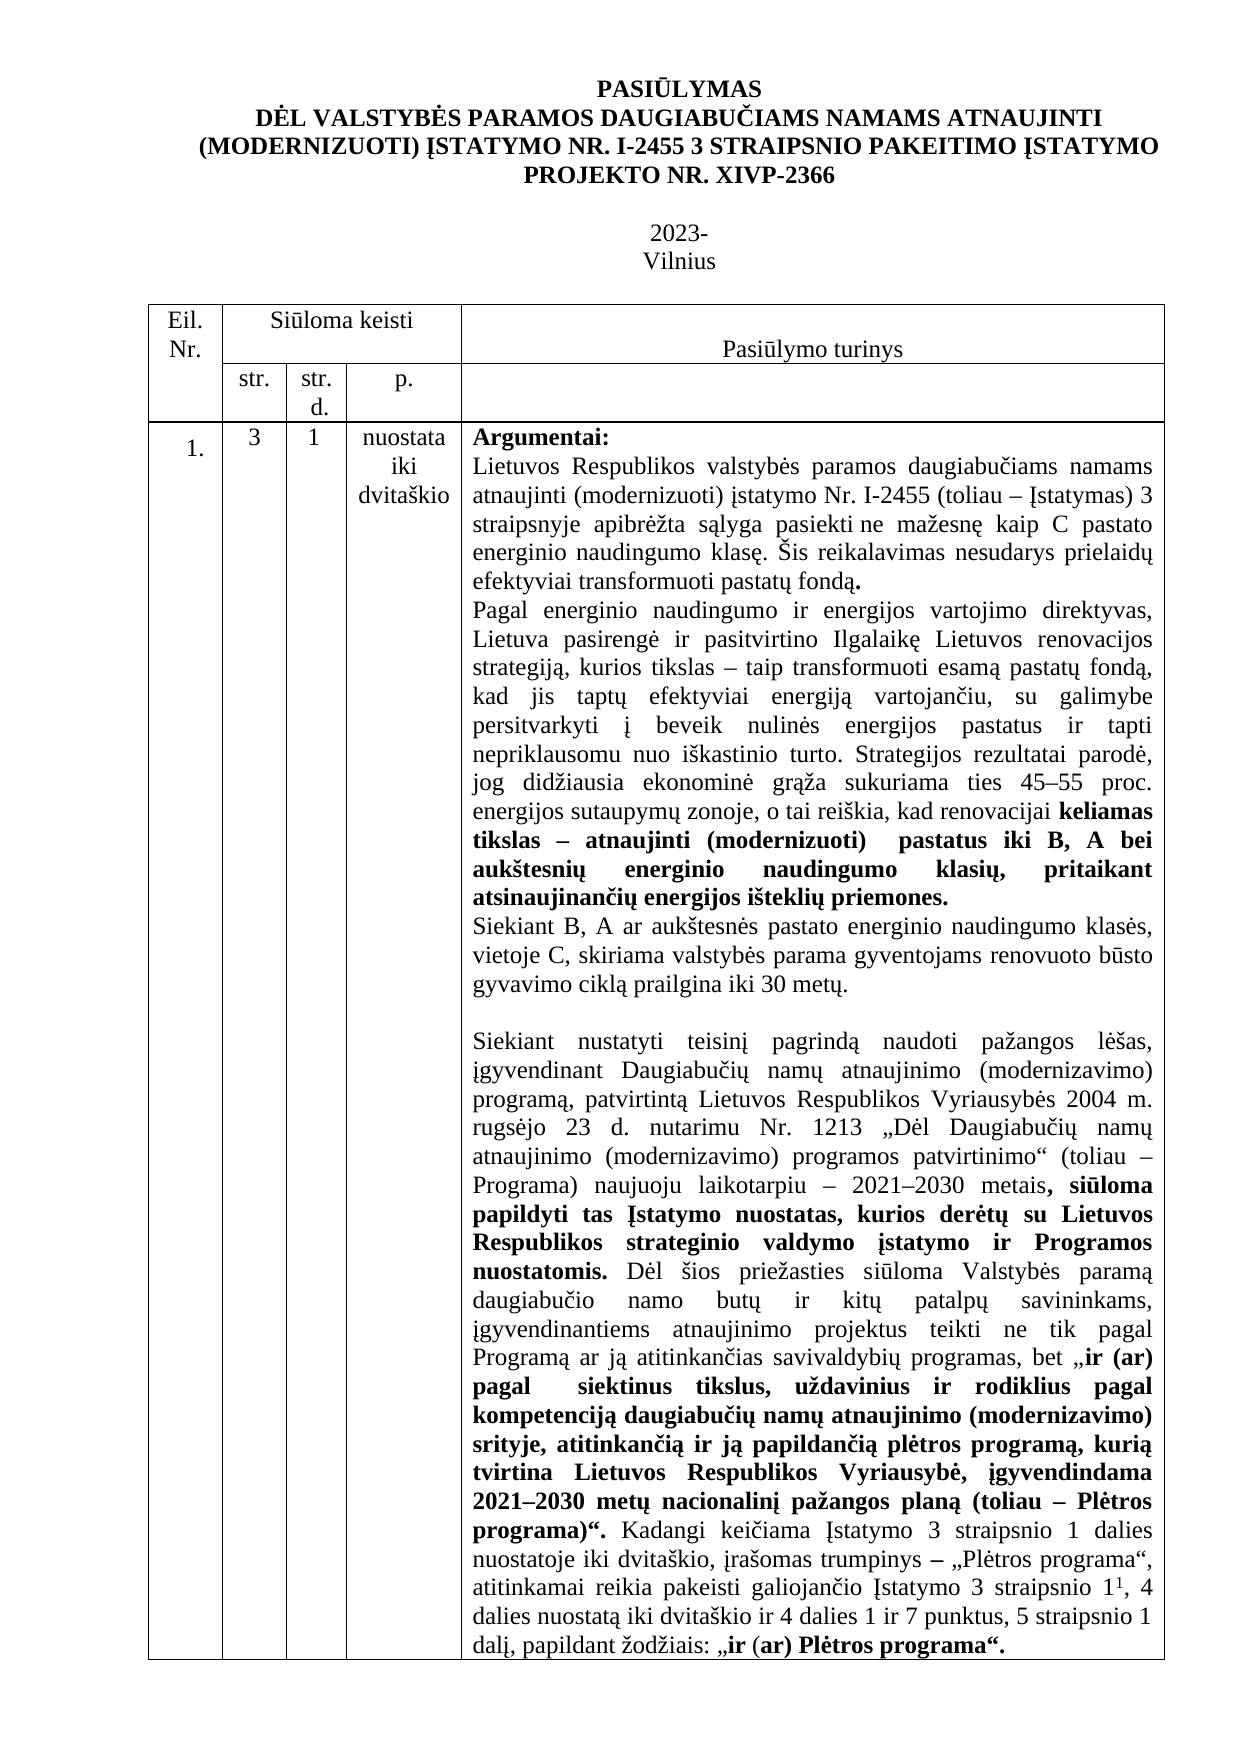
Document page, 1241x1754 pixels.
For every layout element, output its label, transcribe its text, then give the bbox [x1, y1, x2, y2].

table_cell nuostata iki dvitaškio [347, 423, 461, 1659]
table_cell Argumentai: Lietuvos Respublikos valstybės paramos daugiabučiams namams atnaujinti (modernizuoti) įstatymo Nr. I-2455 (toliau – Įstatymas) 3 straipsnyje apibrėžta sąlyga pasiekti ne mažesnę kaip C pastato energinio naudingumo klasę. Šis reikalavimas nesudarys prielaidų efektyviai transformuoti pastatų fondą. Pagal energinio naudingumo ir energijos vartojimo direktyvas, Lietuva pasirengė ir pasitvirtino Ilgalaikę Lietuvos renovacijos strategiją, kurios tikslas – taip transformuoti esamą pastatų fondą, kad jis taptų efektyviai energiją vartojančiu, su galimybe persitvarkyti į beveik nulinės energijos pastatus ir tapti nepriklausomu nuo iškastinio turto. Strategijos rezultatai parodė, jog didžiausia ekonominė grąža sukuriama ties 45–55 proc. energijos sutaupymų zonoje, o tai reiškia, kad renovacijai keliamas tikslas – atnaujinti (modernizuoti) pastatus iki B, A bei aukštesnių energinio naudingumo klasių, pritaikant atsinaujinančių energijos išteklių priemones. Siekiant B, A ar aukštesnės pastato energinio naudingumo klasės, vietoje C, skiriama valstybės parama gyventojams renovuoto būsto gyvavimo ciklą prailgina iki 30 metų. Siekiant nustatyti teisinį pagrindą naudoti pažangos lėšas, įgyvendinant Daugiabučių namų atnaujinimo (modernizavimo) programą, patvirtintą Lietuvos Respublikos Vyriausybės 2004 m. rugsėjo 23 d. nutarimu Nr. 1213 „Dėl Daugiabučių namų atnaujinimo (modernizavimo) programos patvirtinimo“ (toliau – Programa) naujuoju laikotarpiu – 2021–2030 metais, siūloma papildyti tas Įstatymo nuostatas, kurios derėtų su Lietuvos Respublikos strateginio valdymo įstatymo ir Programos nuostatomis. Dėl šios priežasties siūloma Valstybės paramą daugiabučio namo butų ir kitų patalpų savininkams, įgyvendinantiems atnaujinimo projektus teikti ne tik pagal Programą ar ją atitinkančias savivaldybių programas, bet „ir (ar) pagal siektinus tikslus, uždavinius ir rodiklius pagal kompetenciją daugiabučių namų atnaujinimo (modernizavimo) srityje, atitinkančią ir ją papildančią plėtros programą, kurią tvirtina Lietuvos Respublikos Vyriausybė, įgyvendindama 2021–2030 metų nacionalinį pažangos planą (toliau – Plėtros programa)“. Kadangi keičiama Įstatymo 3 straipsnio 1 dalies nuostatoje iki dvitaškio, įrašomas trumpinys – „Plėtros programa“, atitinkamai reikia pakeisti galiojančio Įstatymo 3 straipsnio 11, 4 dalies nuostatą iki dvitaškio ir 4 dalies 1 ir 7 punktus, 5 straipsnio 1 dalį, papildant žodžiais: „ir (ar) Plėtros programa“. [462, 423, 1164, 1659]
table_header Eil. Nr. [149, 305, 222, 421]
table_cell 3 [223, 423, 286, 1659]
table_cell 1 [287, 423, 346, 1659]
text DĖL VALSTYBĖS PARAMOS DAUGIABUČIAMS NAMAMS ATNAUJINTI (MODERNIZUOTI) ĮSTATYMO NR. I-2455 3 STRAIPSNIO PAKEITIMO ĮSTATYMO PROJEKTO NR. XIVP-2366 [177, 103, 1181, 189]
table_header Siūloma keisti [223, 305, 461, 362]
table_cell [462, 364, 1164, 421]
table_cell [149, 423, 222, 1659]
table_cell str. [223, 364, 286, 421]
table_cell str. d. [287, 364, 346, 421]
table_cell p. [347, 364, 461, 421]
text Vilnius [177, 246, 1181, 275]
text PASIŪLYMAS [177, 74, 1181, 103]
table_header Pasiūlymo turinys [462, 305, 1164, 362]
text 2023- [177, 218, 1181, 246]
